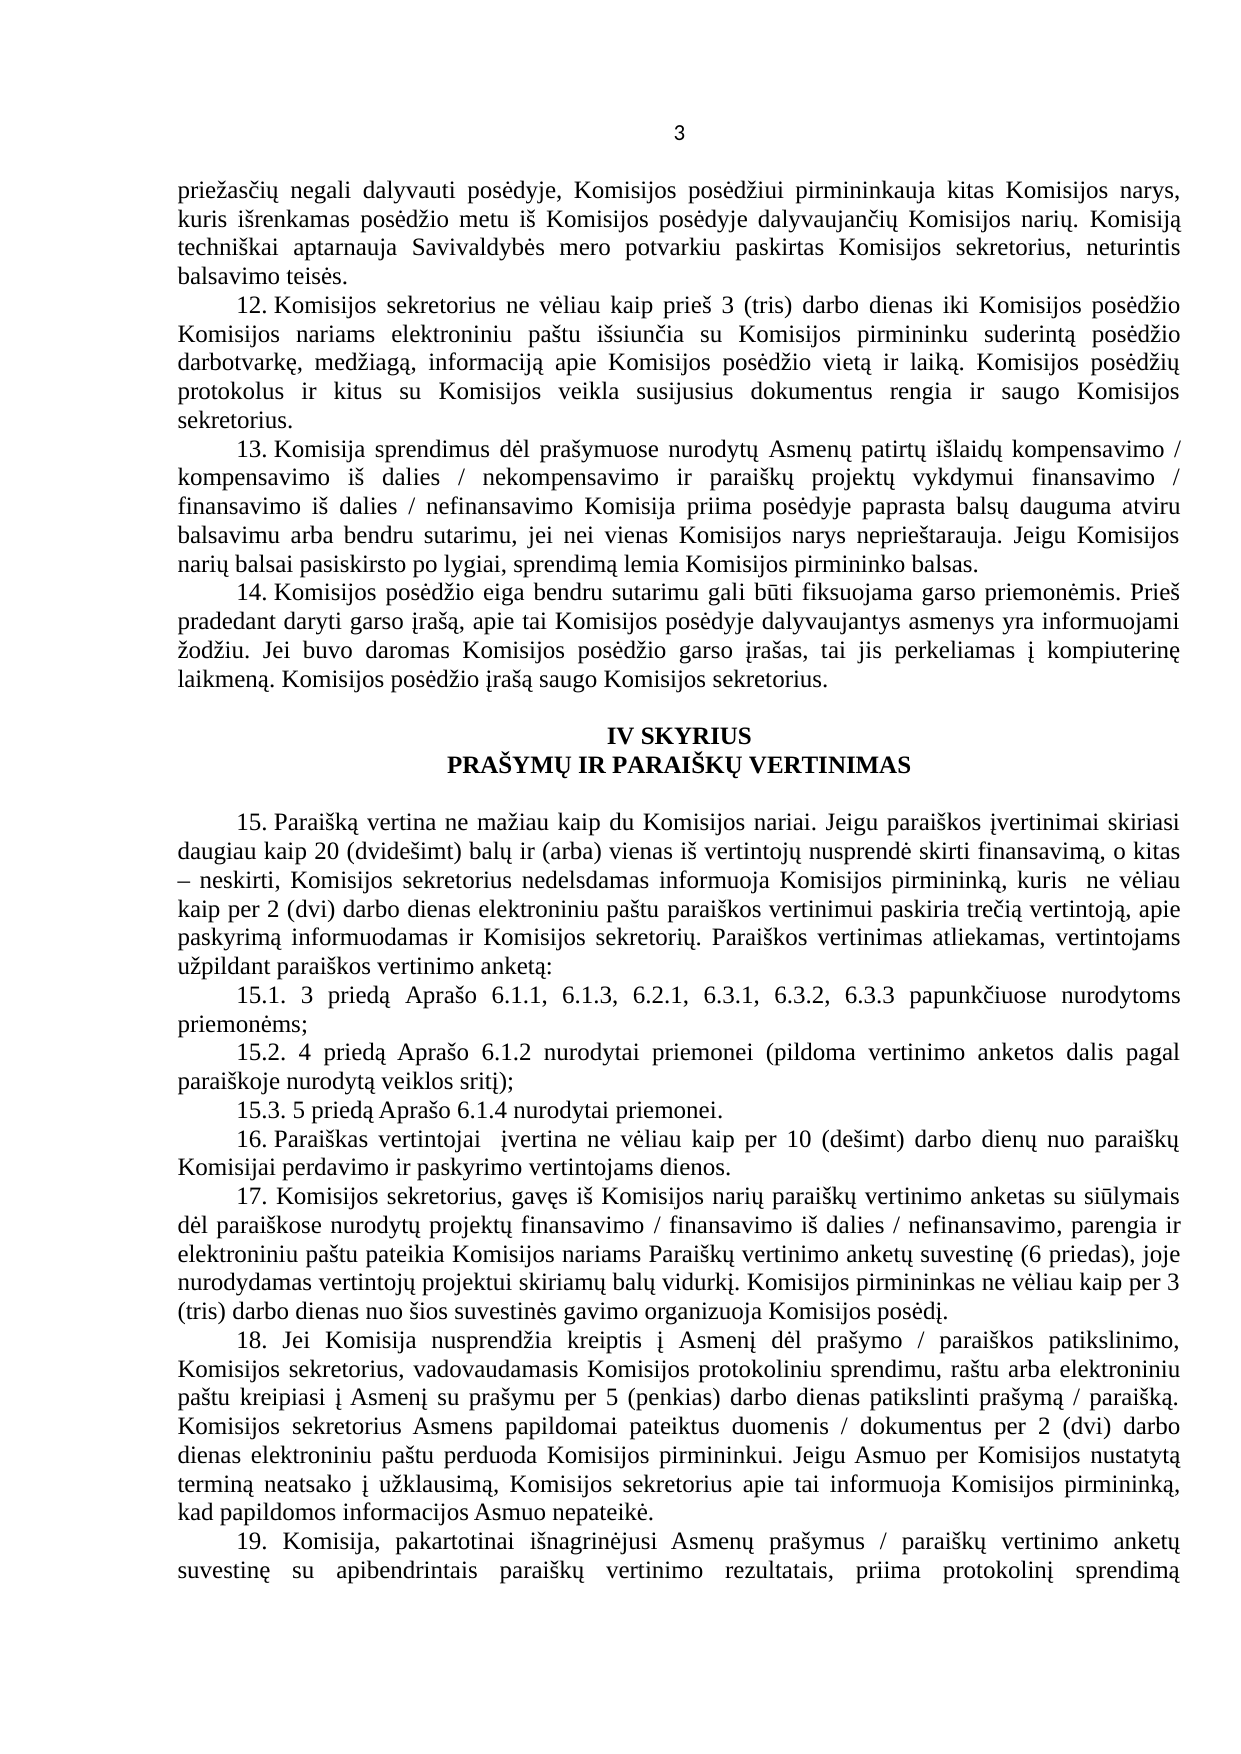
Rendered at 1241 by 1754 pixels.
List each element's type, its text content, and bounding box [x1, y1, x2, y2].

text 14. Komisijos posėdžio eiga bendru sutarimu gali būti fiksuojama garso priemonėmis. Prieš pradedant daryti garso įrašą, apie tai Komisijos posėdyje dalyvaujantys asmenys yra informuojami žodžiu. Jei buvo daromas Komisijos posėdžio garso įrašas, tai jis perkeliamas į kompiuterinę laikmeną. Komisijos posėdžio įrašą saugo Komisijos sekretorius. [177, 577, 1181, 692]
text PRAŠYMŲ IR PARAIŠKŲ VERTINIMAS [177, 750, 1181, 779]
text IV SKYRIUS [177, 721, 1181, 750]
text priežasčių negali dalyvauti posėdyje, Komisijos posėdžiui pirmininkauja kitas Komisijos narys, kuris išrenkamas posėdžio metu iš Komisijos posėdyje dalyvaujančių Komisijos narių. Komisiją techniškai aptarnauja Savivaldybės mero potvarkiu paskirtas Komisijos sekretorius, neturintis balsavimo teisės. [177, 175, 1181, 290]
text 19. Komisija, pakartotinai išnagrinėjusi Asmenų prašymus / paraiškų vertinimo anketų suvestinę su apibendrintais paraiškų vertinimo rezultatais, priima protokolinį sprendimą [177, 1526, 1181, 1584]
text 15. Paraišką vertina ne mažiau kaip du Komisijos nariai. Jeigu paraiškos įvertinimai skiriasi daugiau kaip 20 (dvidešimt) balų ir (arba) vienas iš vertintojų nusprendė skirti finansavimą, o kitas – neskirti, Komisijos sekretorius nedelsdamas informuoja Komisijos pirmininką, kuris ne vėliau kaip per 2 (dvi) darbo dienas elektroniniu paštu paraiškos vertinimui paskiria trečią vertintoją, apie paskyrimą informuodamas ir Komisijos sekretorių. Paraiškos vertinimas atliekamas, vertintojams užpildant paraiškos vertinimo anketą: [177, 807, 1181, 980]
text 13. Komisija sprendimus dėl prašymuose nurodytų Asmenų patirtų išlaidų kompensavimo / kompensavimo iš dalies / nekompensavimo ir paraiškų projektų vykdymui finansavimo / finansavimo iš dalies / nefinansavimo Komisija priima posėdyje paprasta balsų dauguma atviru balsavimu arba bendru sutarimu, jei nei vienas Komisijos narys neprieštarauja. Jeigu Komisijos narių balsai pasiskirsto po lygiai, sprendimą lemia Komisijos pirmininko balsas. [177, 434, 1181, 577]
text 16. Paraiškas vertintojai įvertina ne vėliau kaip per 10 (dešimt) darbo dienų nuo paraiškų Komisijai perdavimo ir paskyrimo vertintojams dienos. [177, 1124, 1181, 1181]
text 15.2. 4 priedą Aprašo 6.1.2 nurodytai priemonei (pildoma vertinimo anketos dalis pagal paraiškoje nurodytą veiklos sritį); [177, 1037, 1181, 1095]
text 15.3. 5 priedą Aprašo 6.1.4 nurodytai priemonei. [177, 1095, 1181, 1124]
text 15.1. 3 priedą Aprašo 6.1.1, 6.1.3, 6.2.1, 6.3.1, 6.3.2, 6.3.3 papunkčiuose nurodytoms priemonėms; [177, 980, 1181, 1037]
text 17. Komisijos sekretorius, gavęs iš Komisijos narių paraiškų vertinimo anketas su siūlymais dėl paraiškose nurodytų projektų finansavimo / finansavimo iš dalies / nefinansavimo, parengia ir elektroniniu paštu pateikia Komisijos nariams Paraiškų vertinimo anketų suvestinę (6 priedas), joje nurodydamas vertintojų projektui skiriamų balų vidurkį. Komisijos pirmininkas ne vėliau kaip per 3 (tris) darbo dienas nuo šios suvestinės gavimo organizuoja Komisijos posėdį. [177, 1181, 1181, 1325]
text 18. Jei Komisija nusprendžia kreiptis į Asmenį dėl prašymo / paraiškos patikslinimo, Komisijos sekretorius, vadovaudamasis Komisijos protokoliniu sprendimu, raštu arba elektroniniu paštu kreipiasi į Asmenį su prašymu per 5 (penkias) darbo dienas patikslinti prašymą / paraišką. Komisijos sekretorius Asmens papildomai pateiktus duomenis / dokumentus per 2 (dvi) darbo dienas elektroniniu paštu perduoda Komisijos pirmininkui. Jeigu Asmuo per Komisijos nustatytą terminą neatsako į užklausimą, Komisijos sekretorius apie tai informuoja Komisijos pirmininką, kad papildomos informacijos Asmuo nepateikė. [177, 1325, 1181, 1526]
text 12. Komisijos sekretorius ne vėliau kaip prieš 3 (tris) darbo dienas iki Komisijos posėdžio Komisijos nariams elektroniniu paštu išsiunčia su Komisijos pirmininku suderintą posėdžio darbotvarkę, medžiagą, informaciją apie Komisijos posėdžio vietą ir laiką. Komisijos posėdžių protokolus ir kitus su Komisijos veikla susijusius dokumentus rengia ir saugo Komisijos sekretorius. [177, 290, 1181, 434]
